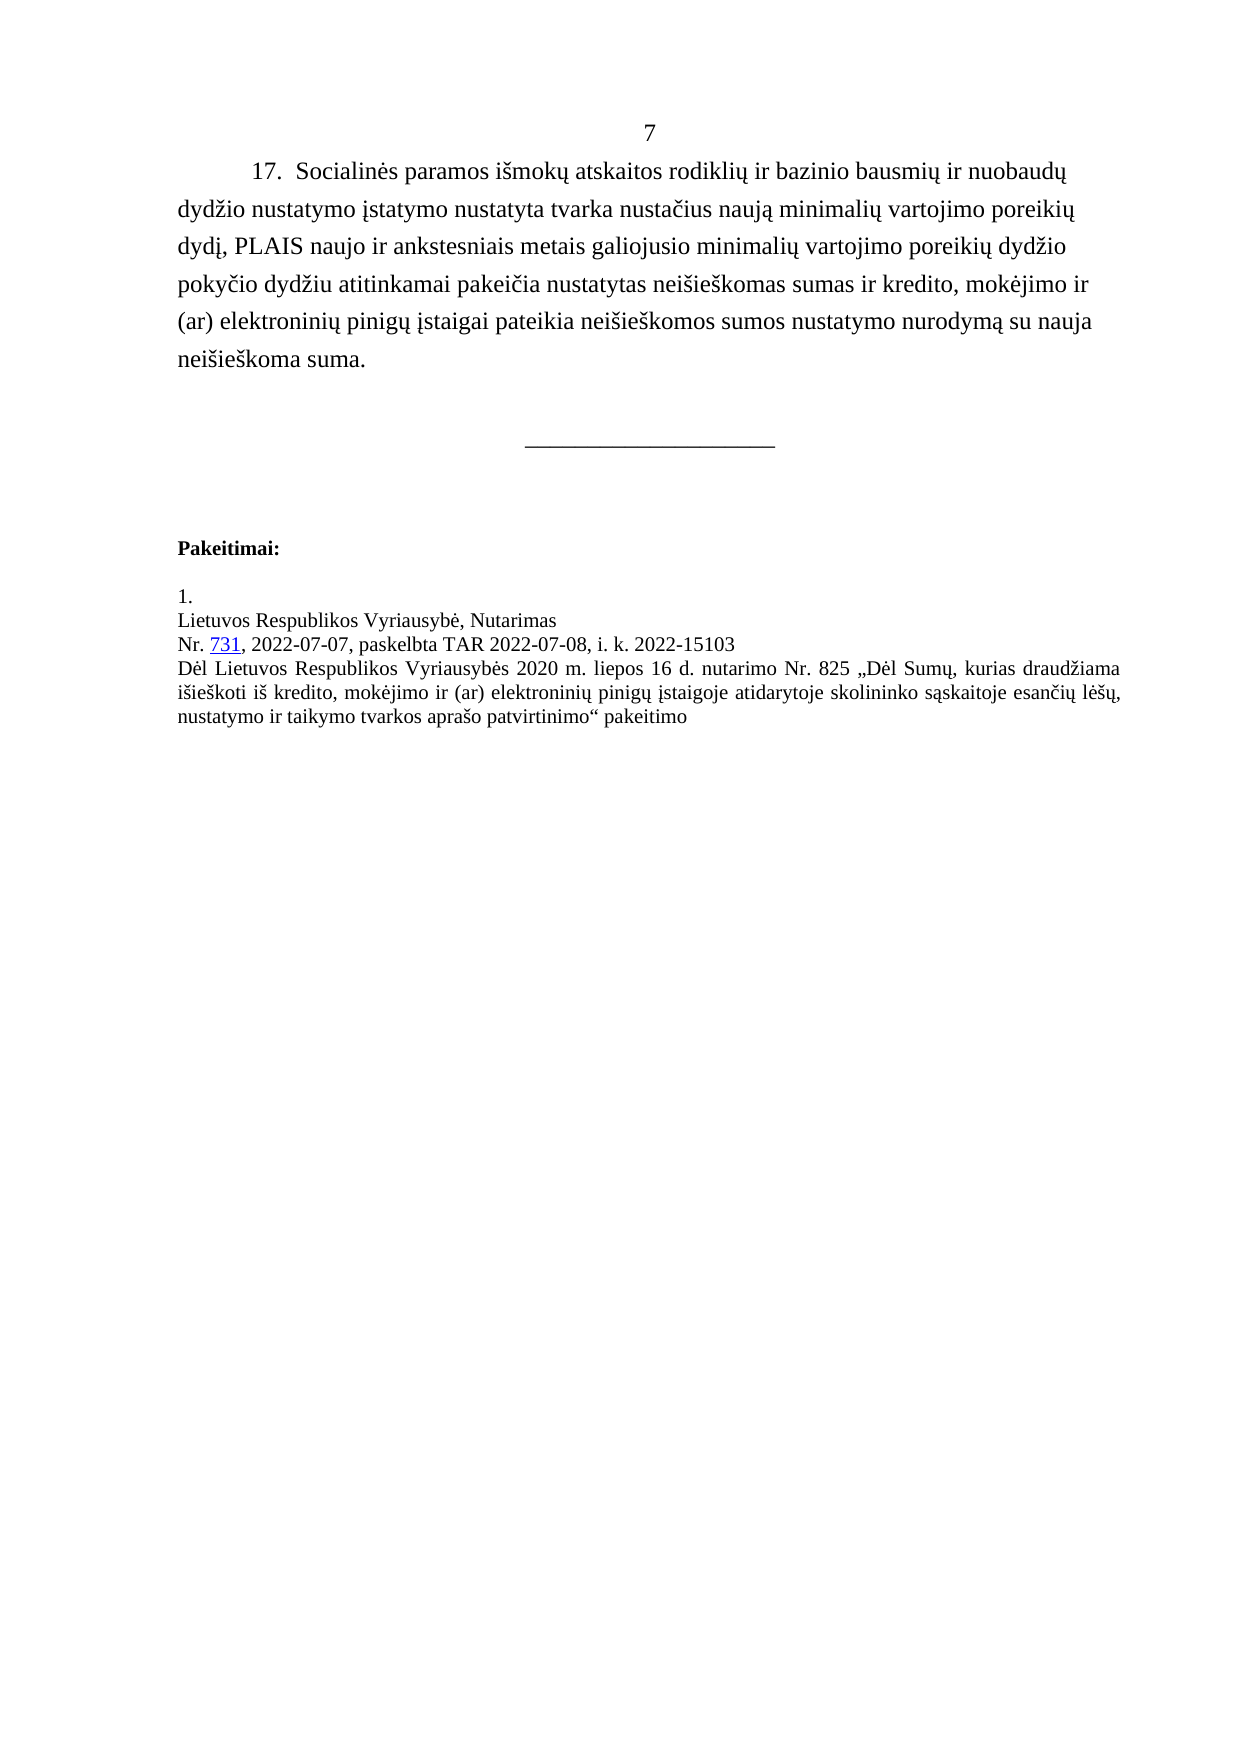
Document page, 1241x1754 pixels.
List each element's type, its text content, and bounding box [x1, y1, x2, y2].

text Lietuvos Respublikos Vyriausybė, Nutarimas [177, 608, 1122, 632]
text 17. Socialinės paramos išmokų atskaitos rodiklių ir bazinio bausmių ir nuobaudų dydžio nustatymo įstatymo nustatyta tvarka nustačius naują minimalių vartojimo poreikių dydį, PLAIS naujo ir ankstesniais metais galiojusio minimalių vartojimo poreikių dydžio pokyčio dydžiu atitinkamai pakeičia nustatytas neišieškomas sumas ir kredito, mokėjimo ir (ar) elektroninių pinigų įstaigai pateikia neišieškomos sumos nustatymo nurodymą su nauja neišieškoma suma. [177, 148, 1122, 373]
text Dėl Lietuvos Respublikos Vyriausybės 2020 m. liepos 16 d. nutarimo Nr. 825 „Dėl Sumų, kurias draudžiama išieškoti iš kredito, mokėjimo ir (ar) elektroninių pinigų įstaigoje atidarytoje skolininko sąskaitoje esančių lėšų, nustatymo ir taikymo tvarkos aprašo patvirtinimo“ pakeitimo [177, 656, 1122, 728]
text –––––––––––––––––––– [177, 430, 1122, 459]
text 1. [177, 584, 1122, 608]
text Nr. 731, 2022-07-07, paskelbta TAR 2022-07-08, i. k. 2022-15103 [177, 632, 1122, 656]
text Pakeitimai: [177, 536, 1122, 560]
